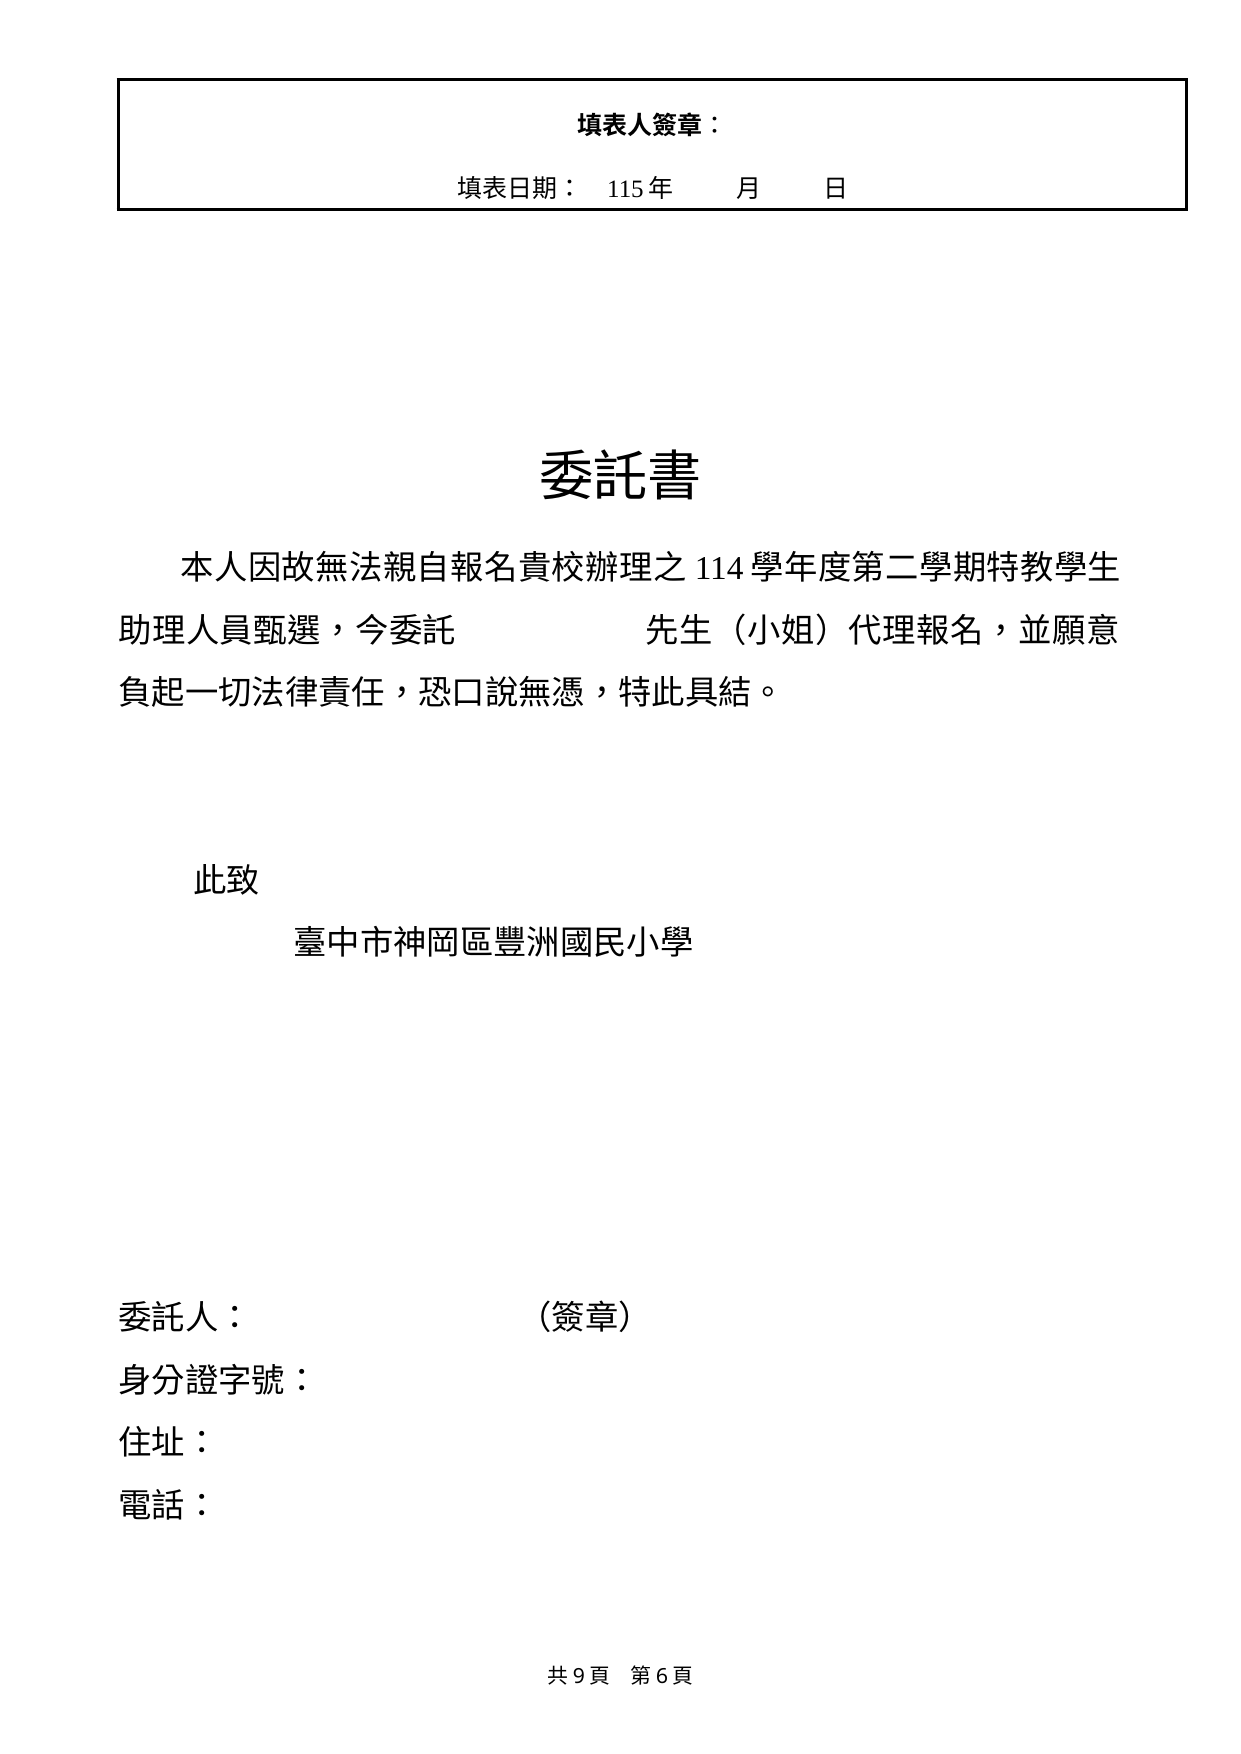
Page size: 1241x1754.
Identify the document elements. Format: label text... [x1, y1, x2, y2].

table_cell 填表人簽章： 填表日期： 115年 月 日 [120, 81, 1185, 208]
text 身分證字號： [118, 1336, 1122, 1398]
text 本人因故無法親自報名貴校辦理之114學年度第二學期特教學生助理人員甄選，今委託 先生（小姐）代理報名，並願意負起一切法律責任，恐口說無憑，特此具結。 [118, 523, 1122, 711]
text 臺中市神岡區豐洲國民小學 [118, 898, 1122, 961]
text 住址： [118, 1398, 1122, 1461]
text 此致 [118, 836, 1122, 898]
text 委託書 [118, 398, 1122, 523]
text 電話： [118, 1461, 1122, 1523]
text 委託人： （簽章） [118, 1273, 1122, 1336]
